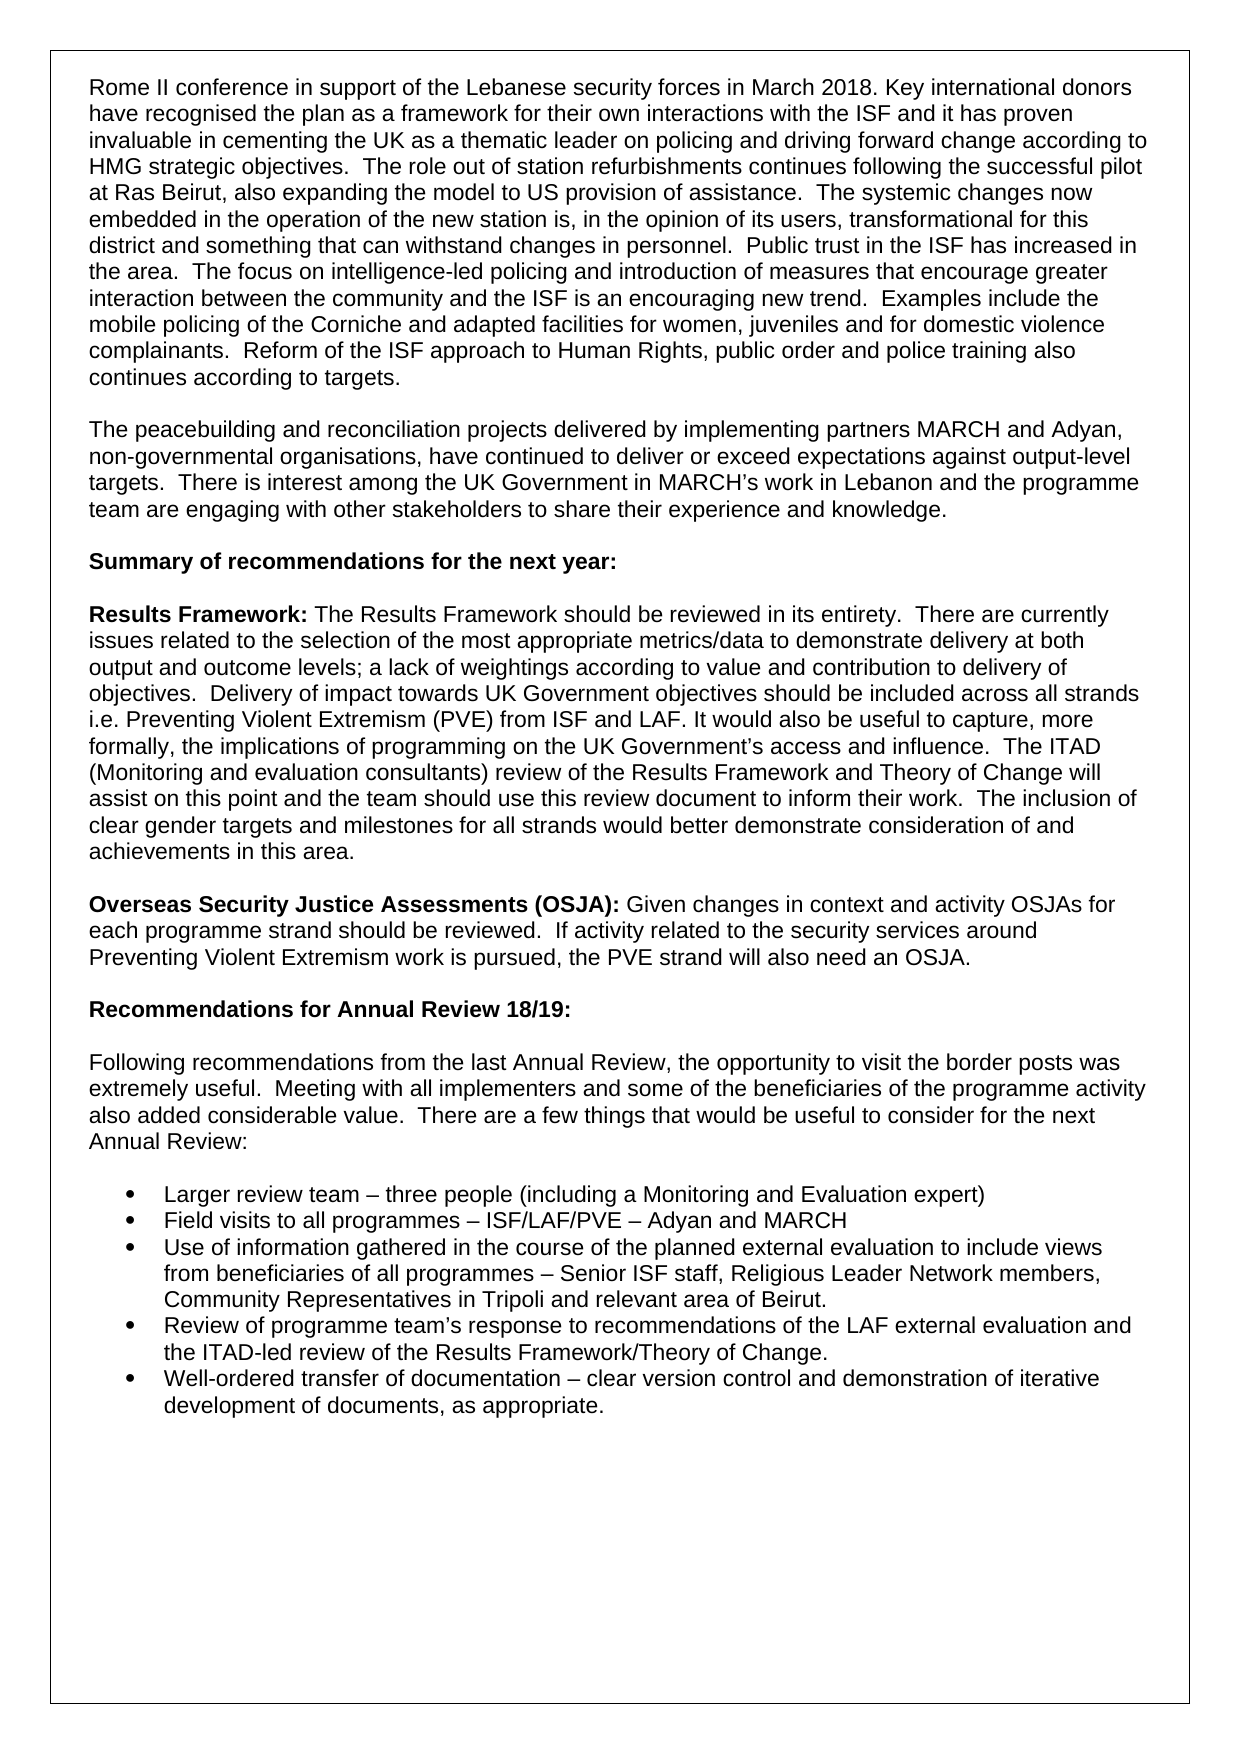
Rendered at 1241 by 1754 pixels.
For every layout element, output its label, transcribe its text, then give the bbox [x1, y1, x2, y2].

list Larger review team – three people (including a Monitoring and Evaluation expert) [126, 1181, 1152, 1207]
text Summary of recommendations for the next year: [89, 548, 1152, 574]
text Overseas Security Justice Assessments (OSJA): Given changes in context and activity OSJAs for each programme strand should be reviewed. If activity related to the security services around Preventing Violent Extremism work is pursued, the PVE strand will also need an OSJA. [89, 891, 1152, 970]
text Recommendations for Annual Review 18/19: [89, 996, 1152, 1023]
text The peacebuilding and reconciliation projects delivered by implementing partners MARCH and Adyan, non-governmental organisations, have continued to deliver or exceed expectations against output-level targets. There is interest among the UK Government in MARCH’s work in Lebanon and the programme team are engaging with other stakeholders to share their experience and knowledge. [89, 416, 1152, 522]
list Field visits to all programmes – ISF/LAF/PVE – Adyan and MARCH [126, 1207, 1152, 1233]
text Results Framework: The Results Framework should be reviewed in its entirety. There are currently issues related to the selection of the most appropriate metrics/data to demonstrate delivery at both output and outcome levels; a lack of weightings according to value and contribution to delivery of objectives. Delivery of impact towards UK Government objectives should be included across all strands i.e. Preventing Violent Extremism (PVE) from ISF and LAF. It would also be useful to capture, more formally, the implications of programming on the UK Government’s access and influence. The ITAD (Monitoring and evaluation consultants) review of the Results Framework and Theory of Change will assist on this point and the team should use this review document to inform their work. The inclusion of clear gender targets and milestones for all strands would better demonstrate consideration of and achievements in this area. [89, 601, 1152, 864]
list Use of information gathered in the course of the planned external evaluation to include views from beneficiaries of all programmes – Senior ISF staff, Religious Leader Network members, Community Representatives in Tripoli and relevant area of Beirut. [126, 1233, 1152, 1312]
text Rome II conference in support of the Lebanese security forces in March 2018. Key international donors have recognised the plan as a framework for their own interactions with the ISF and it has proven invaluable in cementing the UK as a thematic leader on policing and driving forward change according to HMG strategic objectives. The role out of station refurbishments continues following the successful pilot at Ras Beirut, also expanding the model to US provision of assistance. The systemic changes now embedded in the operation of the new station is, in the opinion of its users, transformational for this district and something that can withstand changes in personnel. Public trust in the ISF has increased in the area. The focus on intelligence-led policing and introduction of measures that encourage greater interaction between the community and the ISF is an encouraging new trend. Examples include the mobile policing of the Corniche and adapted facilities for women, juveniles and for domestic violence complainants. Reform of the ISF approach to Human Rights, public order and police training also continues according to targets. [89, 74, 1152, 390]
text Following recommendations from the last Annual Review, the opportunity to visit the border posts was extremely useful. Meeting with all implementers and some of the beneficiaries of the programme activity also added considerable value. There are a few things that would be useful to consider for the next Annual Review: [89, 1049, 1152, 1154]
list Review of programme team’s response to recommendations of the LAF external evaluation and the ITAD-led review of the Results Framework/Theory of Change. [126, 1312, 1152, 1365]
list Well-ordered transfer of documentation – clear version control and demonstration of iterative development of documents, as appropriate. [126, 1365, 1152, 1418]
